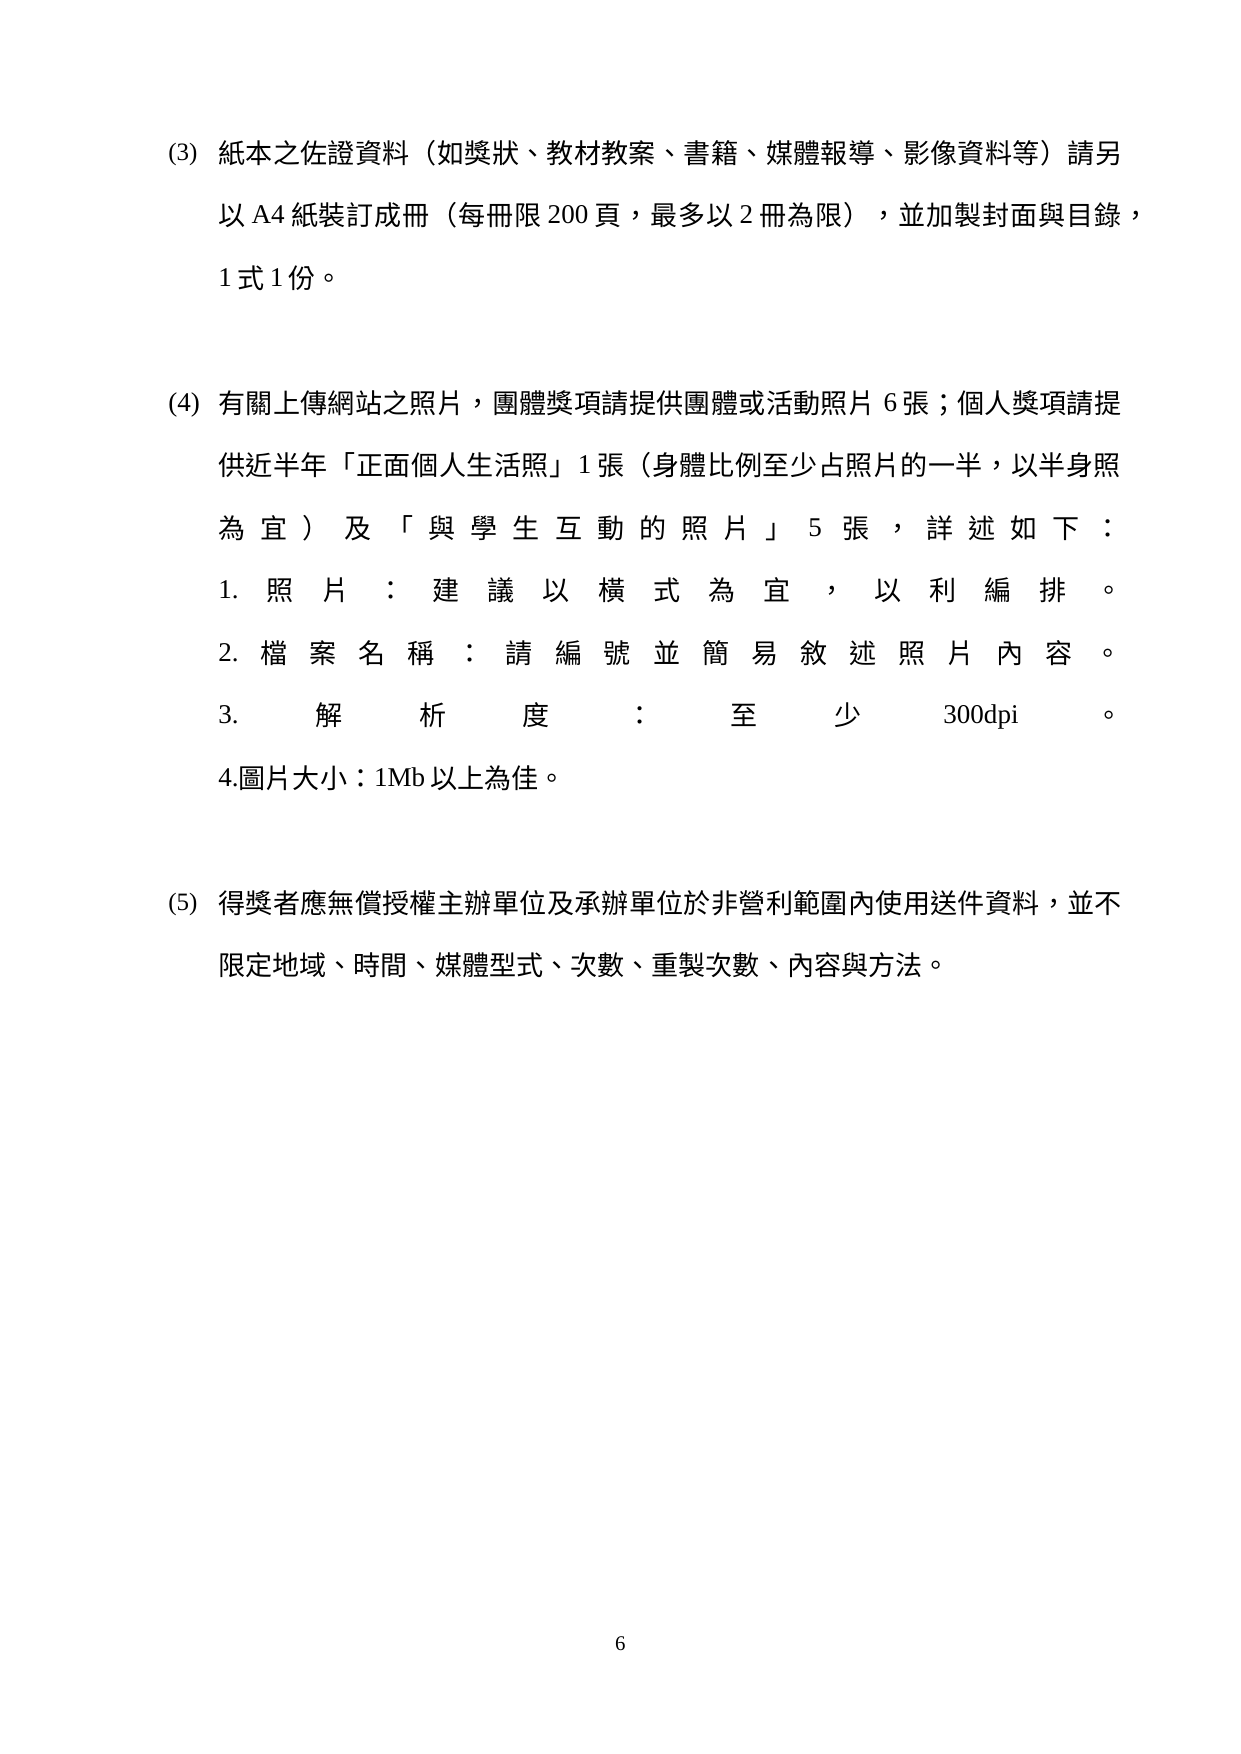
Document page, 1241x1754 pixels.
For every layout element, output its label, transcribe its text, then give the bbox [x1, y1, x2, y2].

list 紙本之佐證資料（如獎狀、教材教案、書籍、媒體報導、影像資料等）請另以A4紙裝訂成冊（每冊限200頁，最多以2冊為限），並加製封面與目錄，1式1份。 [168, 110, 1122, 297]
list 得獎者應無償授權主辦單位及承辦單位於非營利範圍內使用送件資料，並不限定地域、時間、媒體型式、次數、重製次數、內容與方法。 [168, 860, 1122, 985]
list 有關上傳網站之照片，團體獎項請提供團體或活動照片6張；個人獎項請提供近半年「正面個人生活照」1張（身體比例至少占照片的一半，以半身照為宜）及「與學生互動的照片」5張，詳述如下： 1.照片：建議以橫式為宜，以利編排。 2.檔案名稱：請編號並簡易敘述照片內容。 3.解析度：至少300dpi。 4.圖片大小：1Mb以上為佳。 [168, 360, 1122, 797]
